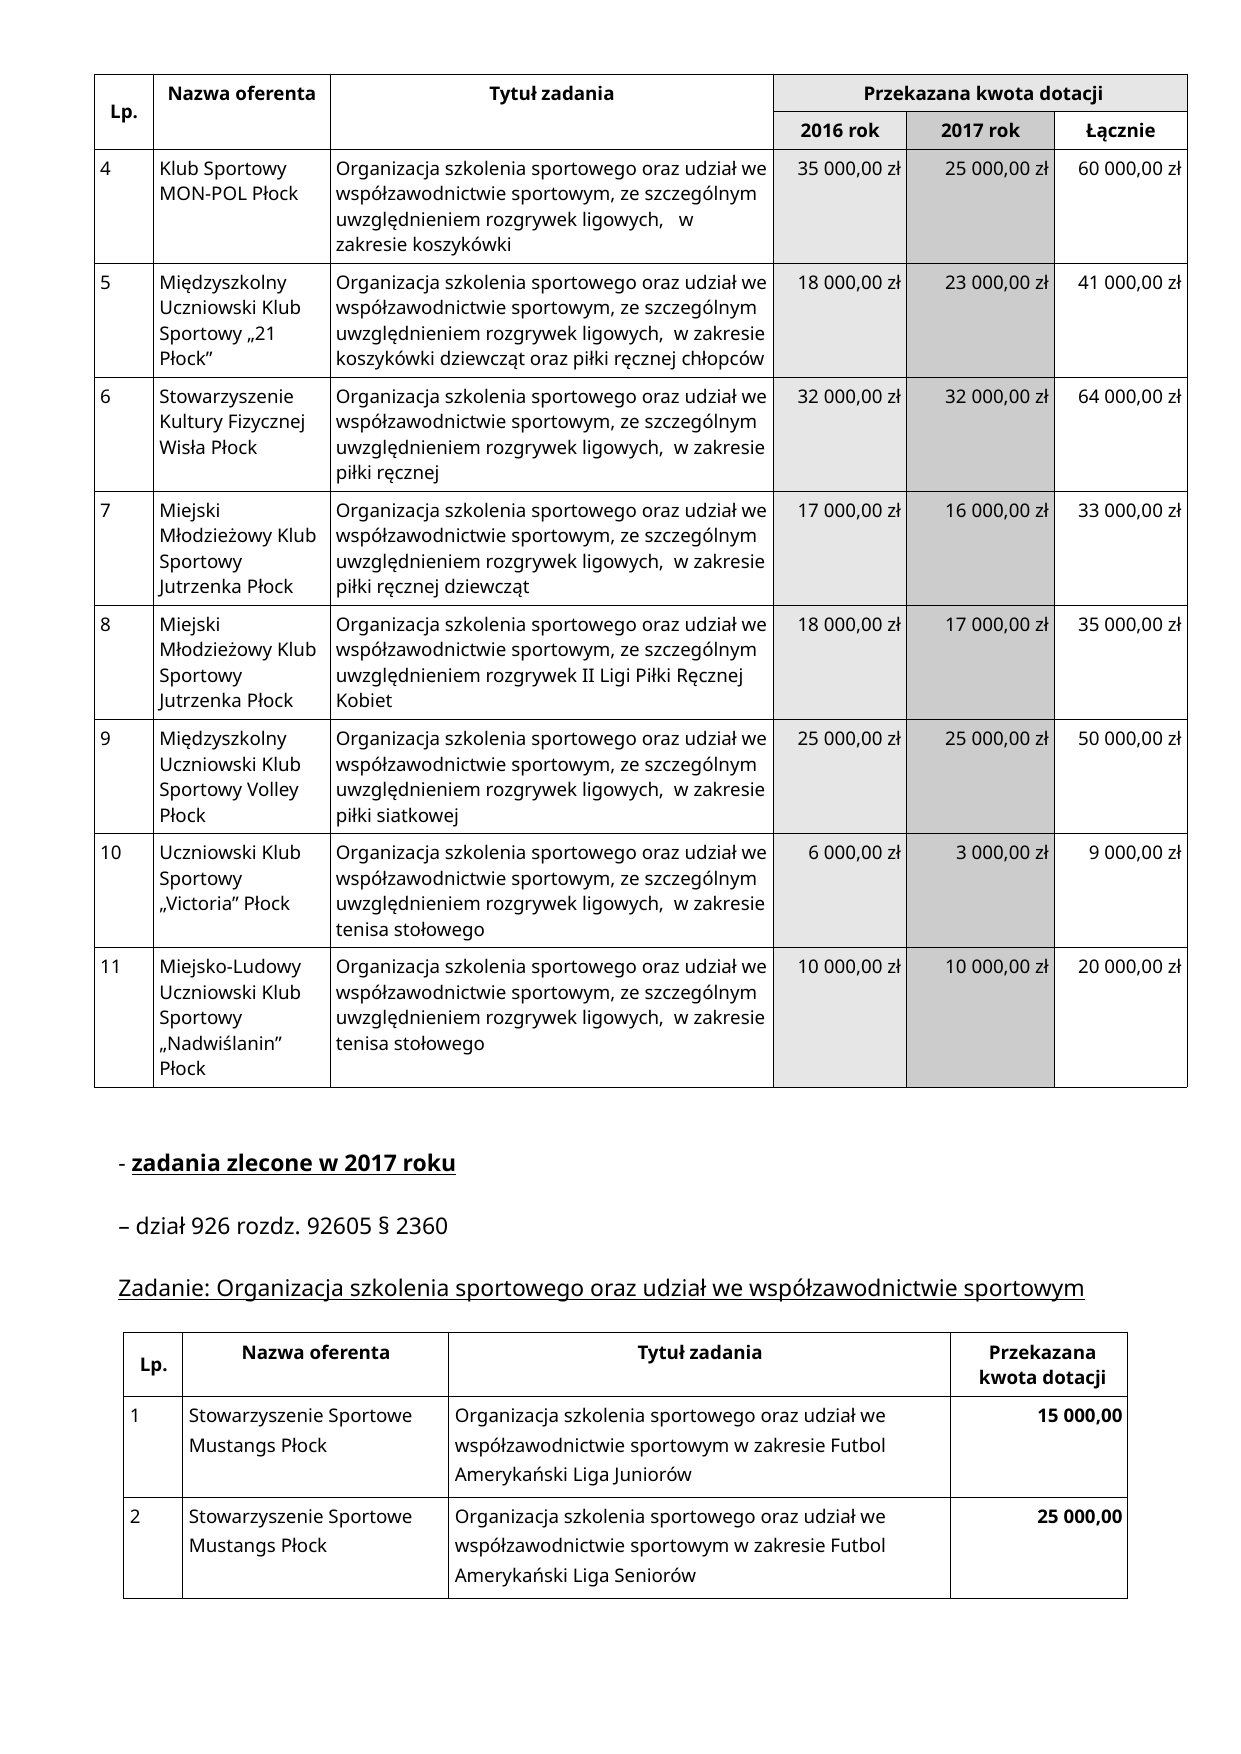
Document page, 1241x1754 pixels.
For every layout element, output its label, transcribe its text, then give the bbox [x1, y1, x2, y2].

table_cell 17 000,00 zł [907, 606, 1054, 719]
table_cell 9 000,00 zł [1055, 834, 1187, 947]
table_cell Klub Sportowy MON-POL Płock [154, 150, 330, 263]
table_cell 11 [95, 948, 153, 1087]
table_cell Organizacja szkolenia sportowego oraz udział we współzawodnictwie sportowym, ze szczególnym uwzględnieniem rozgrywek ligowych, w zakresie tenisa stołowego [331, 948, 773, 1087]
table_cell 25 000,00 [951, 1498, 1127, 1597]
table_cell 2 [124, 1498, 182, 1597]
table_cell 7 [95, 492, 153, 605]
table_cell 10 000,00 zł [907, 948, 1054, 1087]
table_cell 10 [95, 834, 153, 947]
table_cell 20 000,00 zł [1055, 948, 1187, 1087]
table_cell 25 000,00 zł [907, 150, 1054, 263]
table_cell 32 000,00 zł [774, 378, 906, 491]
table_cell 32 000,00 zł [907, 378, 1054, 491]
table_cell 35 000,00 zł [774, 150, 906, 263]
table_cell Organizacja szkolenia sportowego oraz udział we współzawodnictwie sportowym, ze szczególnym uwzględnieniem rozgrywek ligowych, w zakresie koszykówki dziewcząt oraz piłki ręcznej chłopców [331, 264, 773, 377]
table_cell Organizacja szkolenia sportowego oraz udział we współzawodnictwie sportowym, ze szczególnym uwzględnieniem rozgrywek ligowych, w zakresie piłki ręcznej dziewcząt [331, 492, 773, 605]
table_cell Miejski Młodzieżowy Klub Sportowy Jutrzenka Płock [154, 606, 330, 719]
table_cell Stowarzyszenie Kultury Fizycznej Wisła Płock [154, 378, 330, 491]
text - zadania zlecone w 2017 roku [118, 1147, 1122, 1178]
table_cell Organizacja szkolenia sportowego oraz udział we współzawodnictwie sportowym, ze szczególnym uwzględnieniem rozgrywek ligowych, w zakresie tenisa stołowego [331, 834, 773, 947]
table_header Nazwa oferenta [183, 1333, 448, 1396]
table_header Lp. [95, 75, 153, 149]
table_header Tytuł zadania [449, 1333, 950, 1396]
table_cell Stowarzyszenie Sportowe Mustangs Płock [183, 1498, 448, 1597]
table_cell 16 000,00 zł [907, 492, 1054, 605]
table_header Lp. [124, 1333, 182, 1396]
table_cell Organizacja szkolenia sportowego oraz udział we współzawodnictwie sportowym, ze szczególnym uwzględnieniem rozgrywek ligowych, w zakresie piłki siatkowej [331, 720, 773, 833]
table_cell 25 000,00 zł [774, 720, 906, 833]
table_cell 8 [95, 606, 153, 719]
table_cell 5 [95, 264, 153, 377]
table_cell 50 000,00 zł [1055, 720, 1187, 833]
table_cell Organizacja szkolenia sportowego oraz udział we współzawodnictwie sportowym, ze szczególnym uwzględnieniem rozgrywek ligowych, w zakresie koszykówki [331, 150, 773, 263]
table_cell Międzyszkolny Uczniowski Klub Sportowy „21 Płock” [154, 264, 330, 377]
table_cell 3 000,00 zł [907, 834, 1054, 947]
table_cell 2017 rok [907, 112, 1054, 149]
text – dział 926 rozdz. 92605 § 2360 [118, 1210, 1122, 1241]
table_cell 33 000,00 zł [1055, 492, 1187, 605]
table_cell Uczniowski Klub Sportowy „Victoria” Płock [154, 834, 330, 947]
table_cell Międzyszkolny Uczniowski Klub Sportowy Volley Płock [154, 720, 330, 833]
table_cell 15 000,00 [951, 1397, 1127, 1497]
table_cell 23 000,00 zł [907, 264, 1054, 377]
table_cell Organizacja szkolenia sportowego oraz udział we współzawodnictwie sportowym, ze szczególnym uwzględnieniem rozgrywek ligowych, w zakresie piłki ręcznej [331, 378, 773, 491]
table_cell Miejski Młodzieżowy Klub Sportowy Jutrzenka Płock [154, 492, 330, 605]
table_cell 64 000,00 zł [1055, 378, 1187, 491]
table_cell Łącznie [1055, 112, 1187, 149]
table_cell 41 000,00 zł [1055, 264, 1187, 377]
table_cell Organizacja szkolenia sportowego oraz udział we współzawodnictwie sportowym, ze szczególnym uwzględnieniem rozgrywek II Ligi Piłki Ręcznej Kobiet [331, 606, 773, 719]
table_cell 10 000,00 zł [774, 948, 906, 1087]
table_cell 35 000,00 zł [1055, 606, 1187, 719]
table_cell Stowarzyszenie Sportowe Mustangs Płock [183, 1397, 448, 1497]
table_cell 17 000,00 zł [774, 492, 906, 605]
table_cell 18 000,00 zł [774, 264, 906, 377]
table_cell 9 [95, 720, 153, 833]
table_cell Organizacja szkolenia sportowego oraz udział we współzawodnictwie sportowym w zakresie Futbol Amerykański Liga Seniorów [449, 1498, 950, 1597]
table_cell 18 000,00 zł [774, 606, 906, 719]
table_cell 4 [95, 150, 153, 263]
table_cell 2016 rok [774, 112, 906, 149]
text Zadanie: Organizacja szkolenia sportowego oraz udział we współzawodnictwie sportowym [118, 1272, 1122, 1303]
table_cell 60 000,00 zł [1055, 150, 1187, 263]
table_cell Miejsko-Ludowy Uczniowski Klub Sportowy „Nadwiślanin” Płock [154, 948, 330, 1087]
table_cell 6 000,00 zł [774, 834, 906, 947]
table_cell 6 [95, 378, 153, 491]
table_header Tytuł zadania [331, 75, 773, 149]
table_header Nazwa oferenta [154, 75, 330, 149]
table_cell 1 [124, 1397, 182, 1497]
table_header Przekazana kwota dotacji [774, 75, 1187, 111]
table_cell Organizacja szkolenia sportowego oraz udział we współzawodnictwie sportowym w zakresie Futbol Amerykański Liga Juniorów [449, 1397, 950, 1497]
table_cell 25 000,00 zł [907, 720, 1054, 833]
table_header Przekazana kwota dotacji [951, 1333, 1127, 1396]
